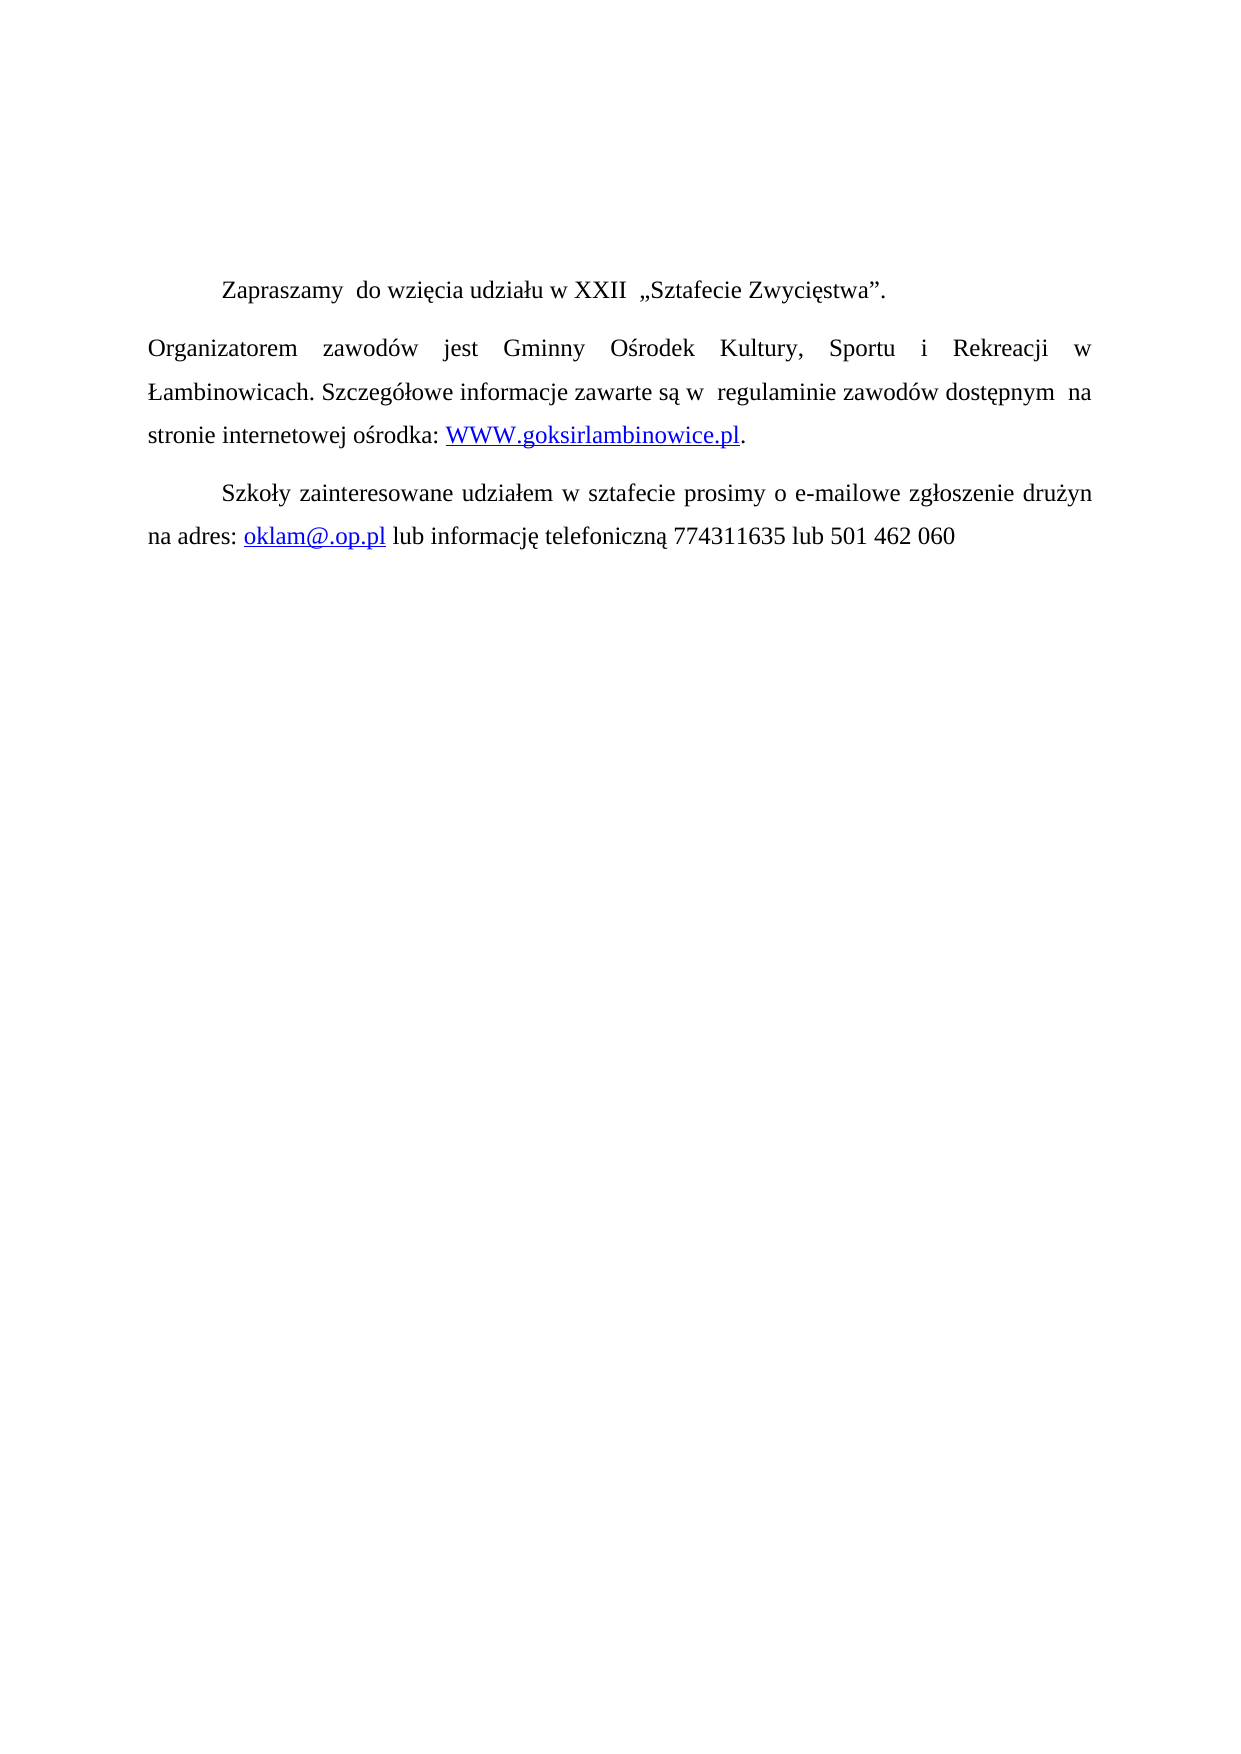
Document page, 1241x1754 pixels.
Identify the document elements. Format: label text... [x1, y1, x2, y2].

text Szkoły zainteresowane udziałem w sztafecie prosimy o e-mailowe zgłoszenie drużyn na adres: oklam@.op.pl lub informację telefoniczną 774311635 lub 501 462 060 [148, 478, 1093, 549]
text Zapraszamy do wzięcia udziału w XXII „Sztafecie Zwycięstwa”. [148, 276, 1093, 304]
text Organizatorem zawodów jest Gminny Ośrodek Kultury, Sportu i Rekreacji w Łambinowicach. Szczegółowe informacje zawarte są w regulaminie zawodów dostępnym na stronie internetowej ośrodka: WWW.goksirlambinowice.pl. [148, 333, 1093, 448]
